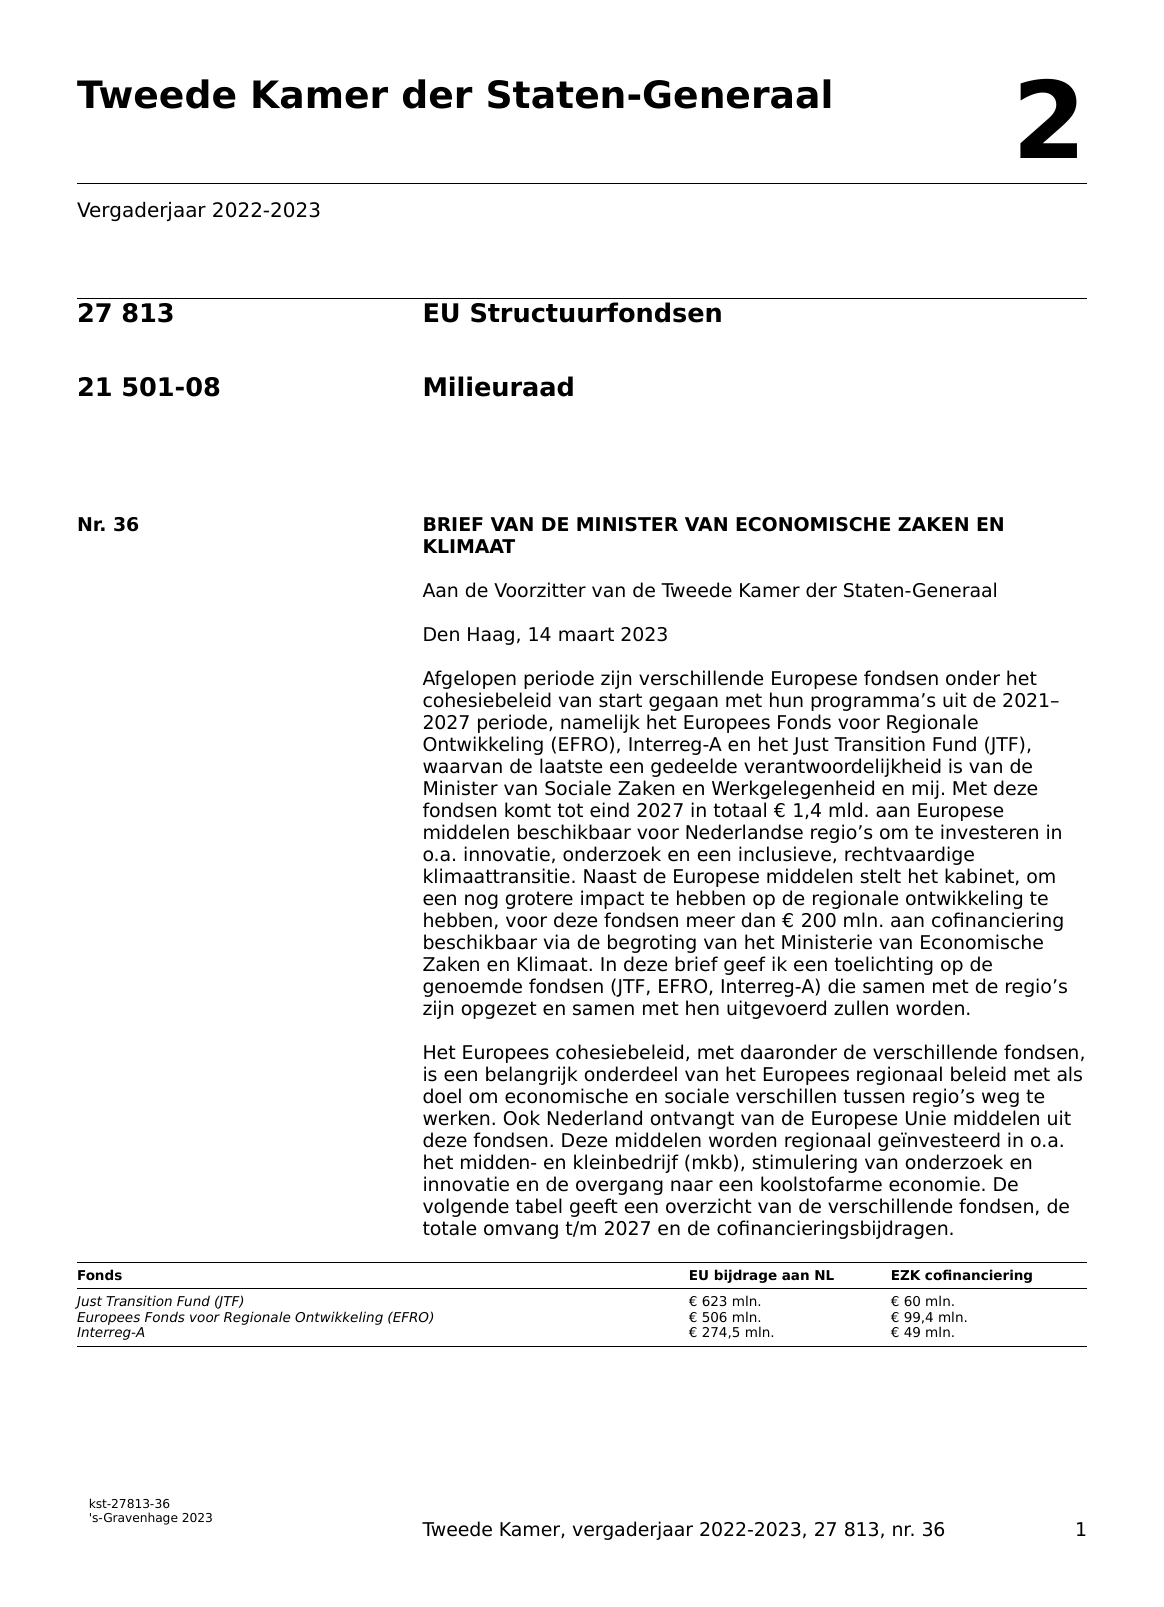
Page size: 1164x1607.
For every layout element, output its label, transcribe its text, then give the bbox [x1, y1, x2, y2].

text 's-Gravenhage 2023 [88, 1511, 323, 1525]
subtitle 27 813 EU Structuurfondsen [77, 299, 1087, 329]
table_header 2 [886, 59, 1087, 183]
table_cell Vergaderjaar 2022-2023 [77, 184, 1087, 298]
table_cell Just Transition Fund (JTF) [77, 1289, 683, 1309]
table_cell € 49 mln. [885, 1325, 1087, 1346]
text Den Haag, 14 maart 2023 [422, 624, 1087, 646]
table_cell € 274,5 mln. [683, 1325, 885, 1346]
table_cell € 506 mln. [683, 1309, 885, 1325]
text Afgelopen periode zijn verschillende Europese fondsen onder het cohesiebeleid van start gegaan met hun programma’s uit de 2021–2027 periode, namelijk het Europees Fonds voor Regionale Ontwikkeling (EFRO), Interreg-A en het Just Transition Fund (JTF), waarvan de laatste een gedeelde verantwoordelijkheid is van de Minister van Sociale Zaken en Werkgelegenheid en mij. Met deze fondsen komt tot eind 2027 in totaal € 1,4 mld. aan Europese middelen beschikbaar voor Nederlandse regio’s om te investeren in o.a. innovatie, onderzoek en een inclusieve, rechtvaardige klimaattransitie. Naast de Europese middelen stelt het kabinet, om een nog grotere impact te hebben op de regionale ontwikkeling te hebben, voor deze fondsen meer dan € 200 mln. aan cofinanciering beschikbaar via de begroting van het Ministerie van Economische Zaken en Klimaat. In deze brief geef ik een toelichting op de genoemde fondsen (JTF, EFRO, Interreg-A) die samen met de regio’s zijn opgezet en samen met hen uitgevoerd zullen worden. [422, 668, 1087, 1020]
table_cell Europees Fonds voor Regionale Ontwikkeling (EFRO) [77, 1309, 683, 1325]
table_cell € 99,4 mln. [885, 1309, 1087, 1325]
table_cell € 60 mln. [885, 1289, 1087, 1309]
subtitle Nr. 36 BRIEF VAN DE MINISTER VAN ECONOMISCHE ZAKEN EN KLIMAAT [77, 514, 1087, 558]
table_header Tweede Kamer der Staten-Generaal [77, 59, 886, 183]
text Aan de Voorzitter van de Tweede Kamer der Staten-Generaal [422, 580, 1087, 602]
subtitle 21 501-08 Milieuraad [77, 373, 1087, 403]
table_cell € 623 mln. [683, 1289, 885, 1309]
table_header EZK cofinanciering [885, 1263, 1087, 1288]
table_header Fonds [77, 1263, 683, 1288]
text Het Europees cohesiebeleid, met daaronder de verschillende fondsen, is een belangrijk onderdeel van het Europees regionaal beleid met als doel om economische en sociale verschillen tussen regio’s weg te werken. Ook Nederland ontvangt van de Europese Unie middelen uit deze fondsen. Deze middelen worden regionaal geïnvesteerd in o.a. het midden- en kleinbedrijf (mkb), stimulering van onderzoek en innovatie en de overgang naar een koolstofarme economie. De volgende tabel geeft een overzicht van de verschillende fondsen, de totale omvang t/m 2027 en de cofinancieringsbijdragen. [422, 1042, 1087, 1240]
table_header EU bijdrage aan NL [683, 1263, 885, 1288]
table_cell Interreg-A [77, 1325, 683, 1346]
text kst-27813-36 [88, 1497, 323, 1511]
